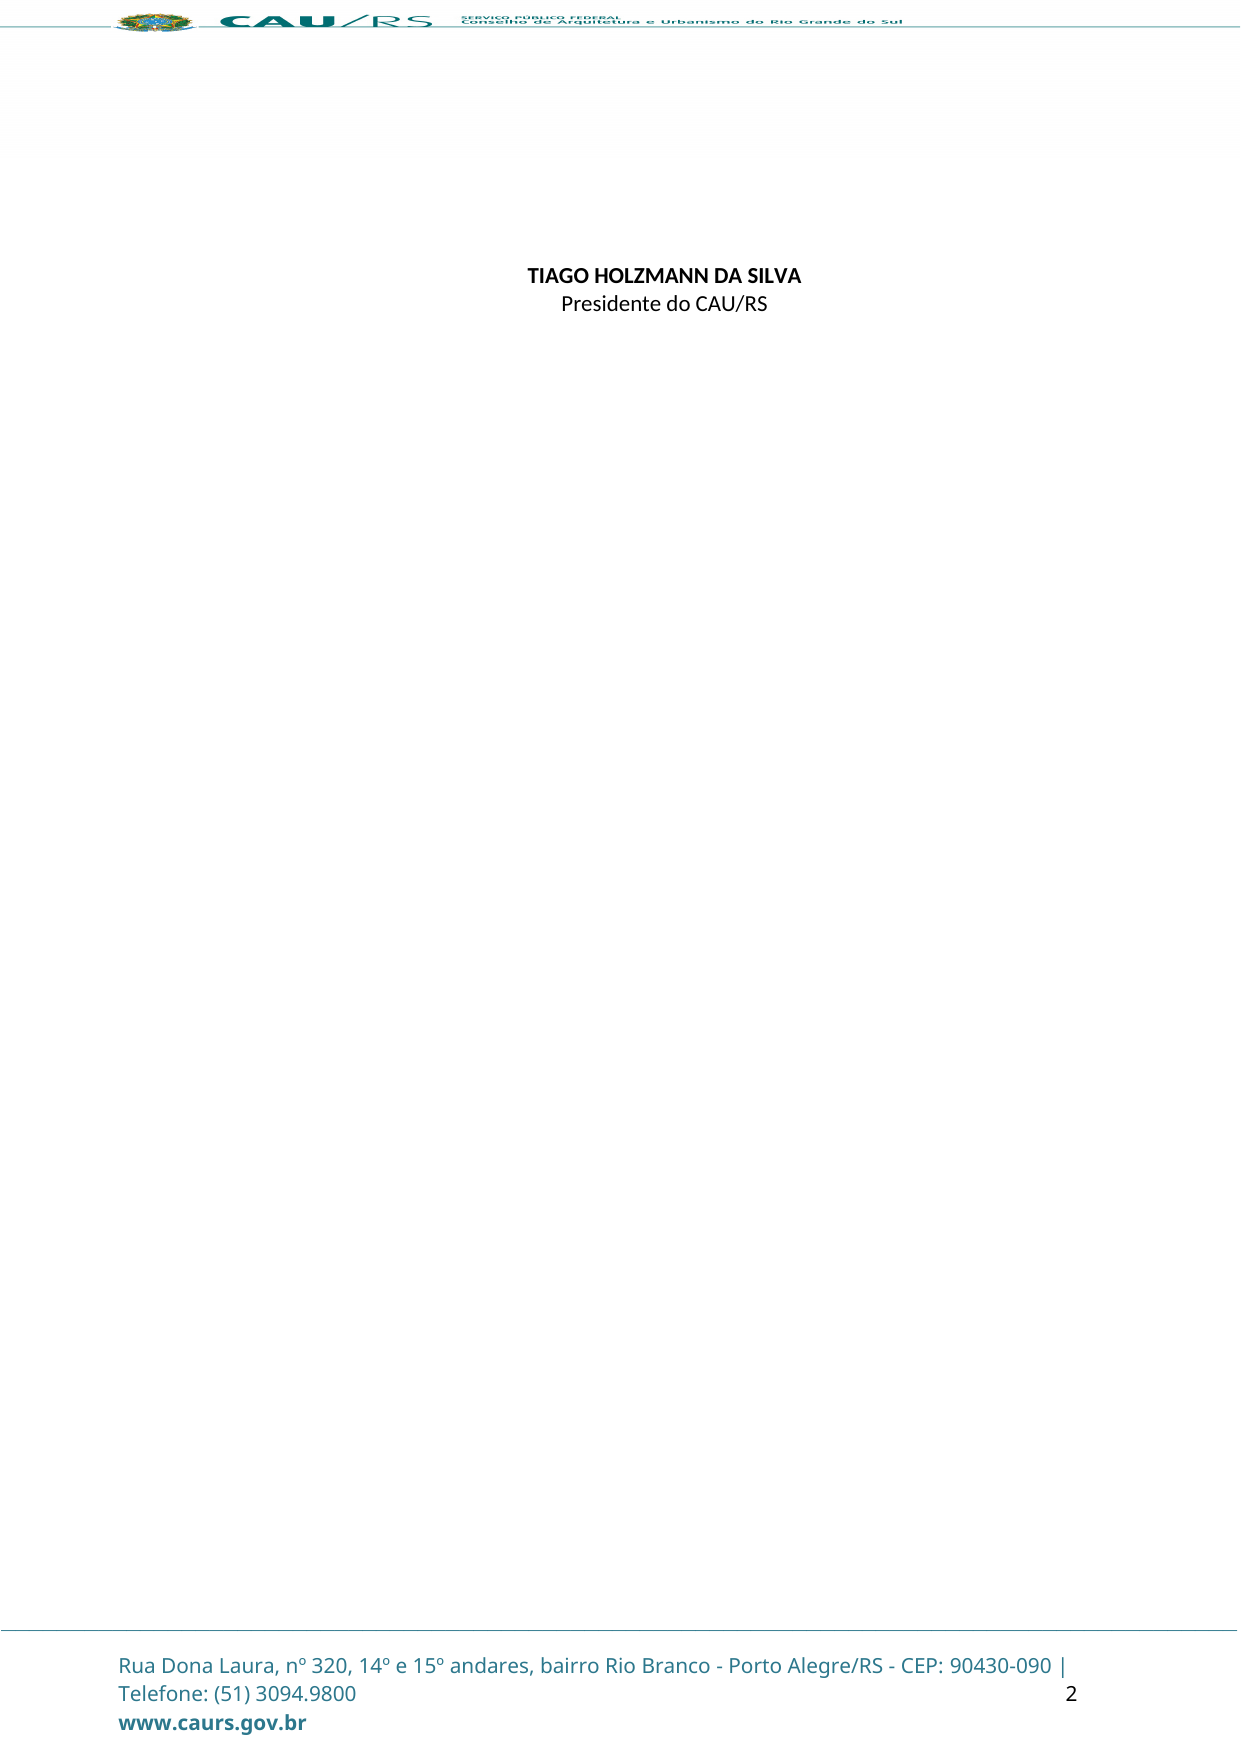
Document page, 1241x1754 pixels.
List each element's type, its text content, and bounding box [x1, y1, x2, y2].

text Presidente do CAU/RS [177, 289, 1152, 317]
text TIAGO HOLZMANN DA SILVA [177, 261, 1152, 289]
